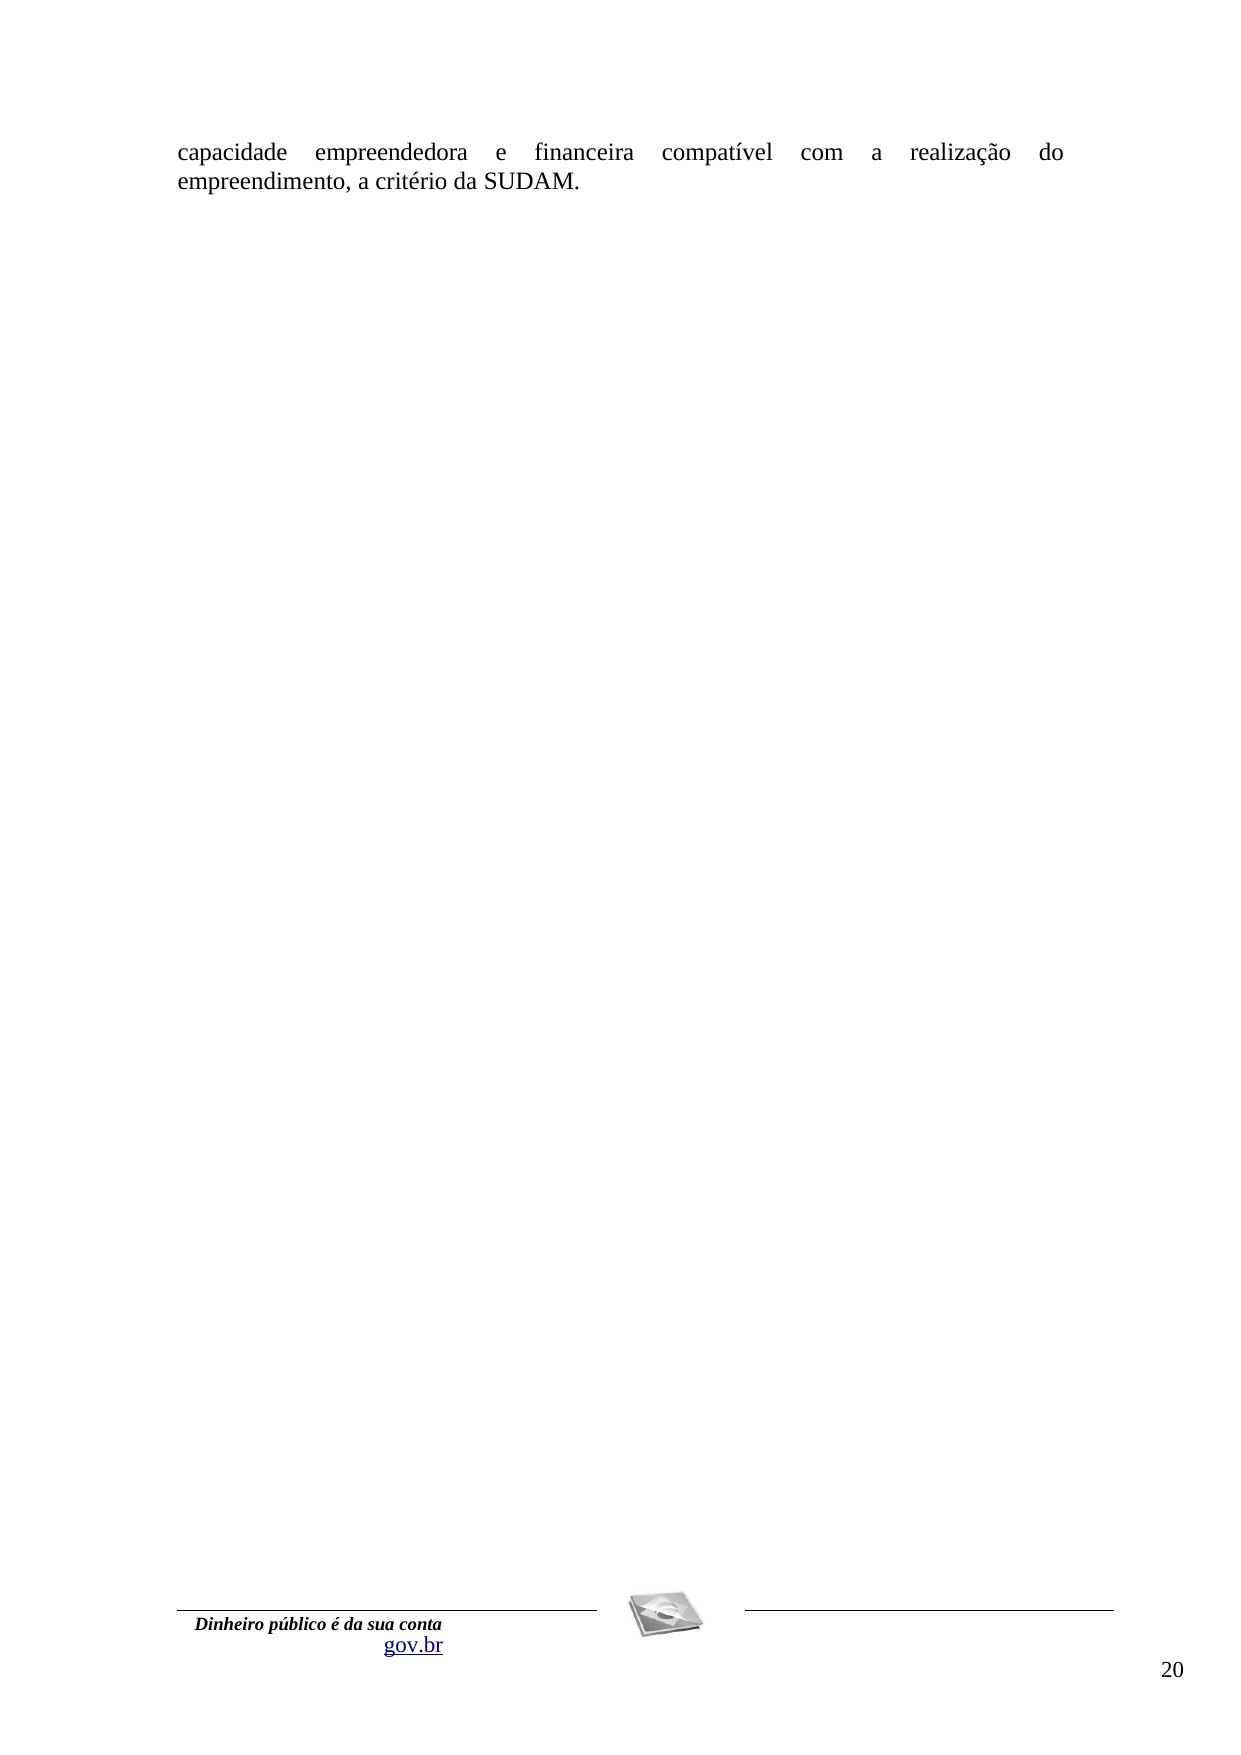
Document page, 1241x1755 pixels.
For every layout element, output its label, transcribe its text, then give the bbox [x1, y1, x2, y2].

text capacidade empreendedora e financeira compatível com a realização do empreendimento, a critério da SUDAM. [177, 137, 1064, 195]
